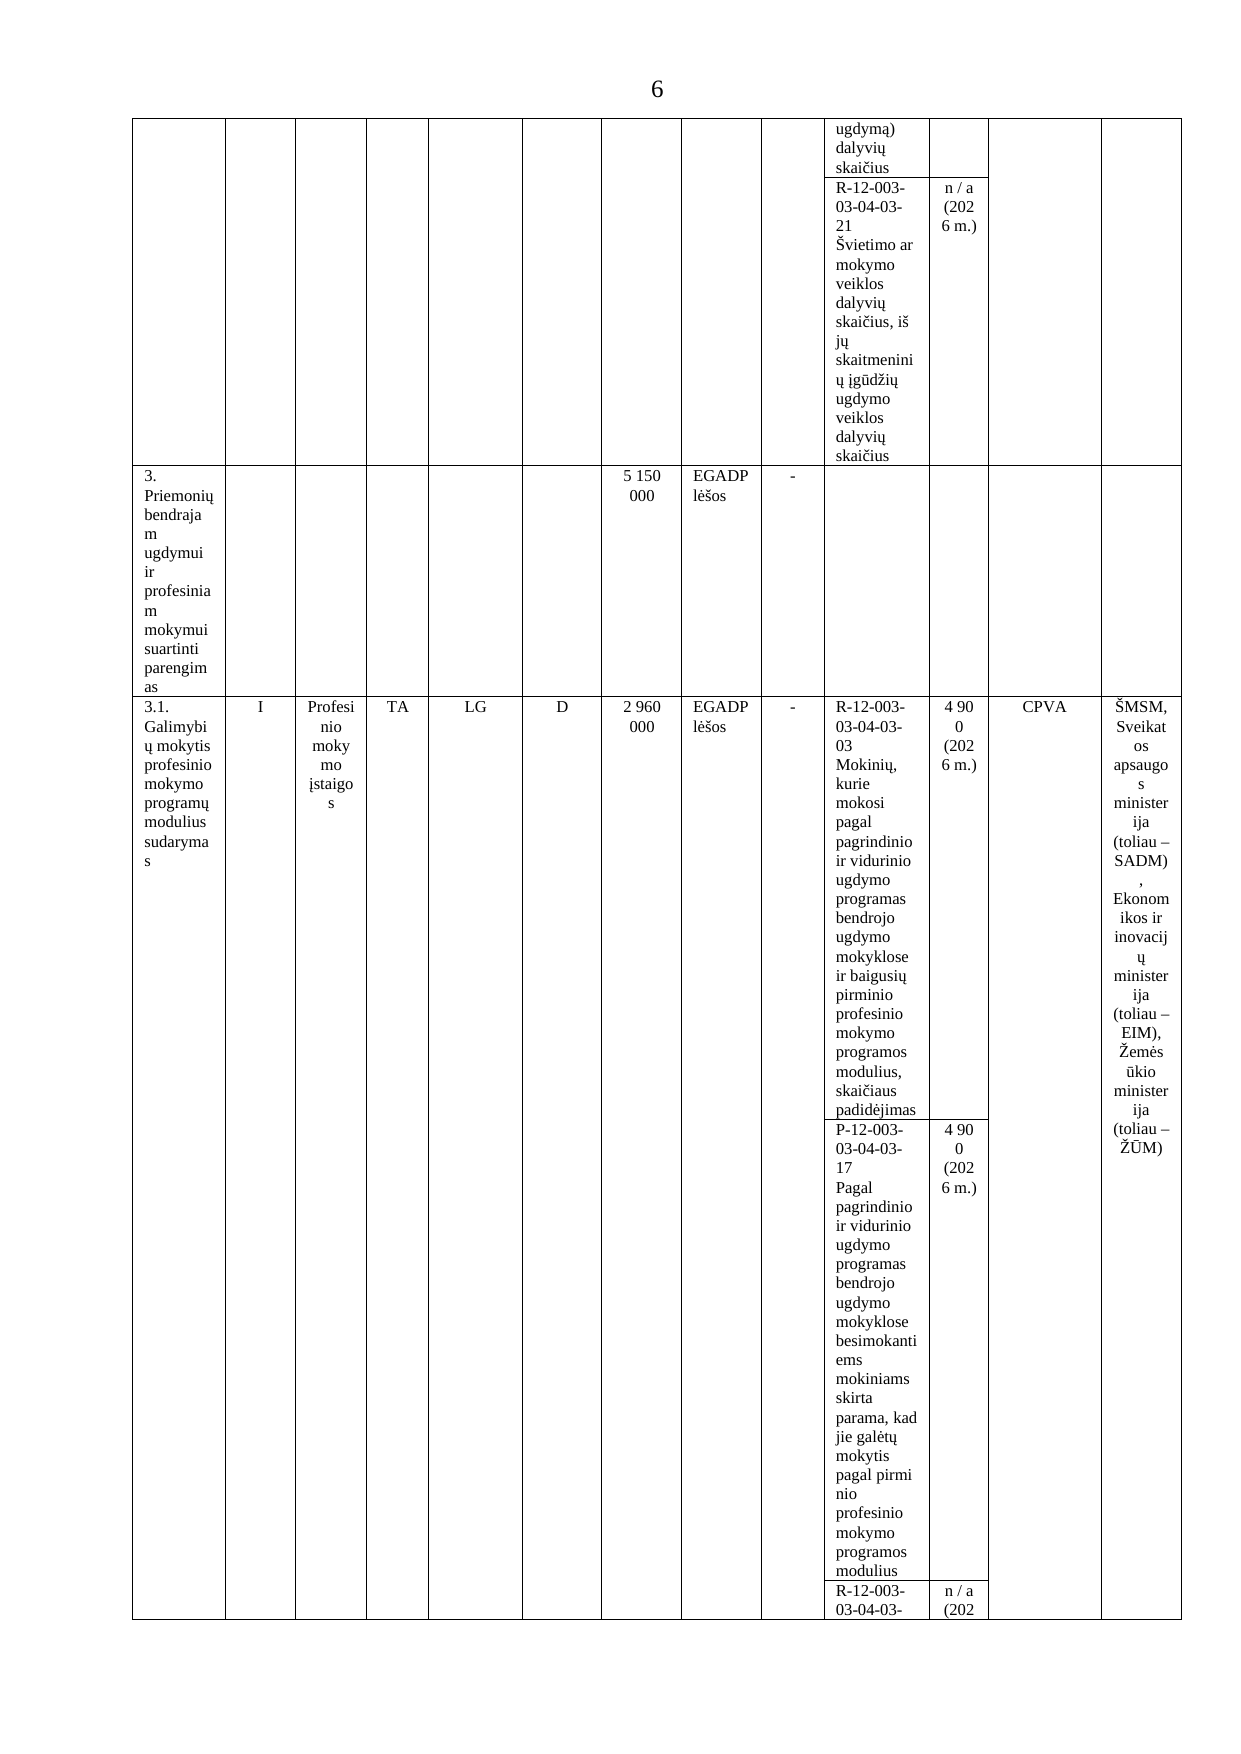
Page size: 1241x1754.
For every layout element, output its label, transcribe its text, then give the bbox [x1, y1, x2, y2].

table_cell [682, 119, 761, 465]
table_cell R-12-003-03-04-03- [825, 1581, 929, 1619]
table_cell [133, 119, 225, 465]
table_cell TA [367, 697, 428, 1619]
table_cell n / a (202 [930, 1581, 988, 1619]
table_cell [226, 466, 295, 696]
table_cell I [226, 697, 295, 1619]
table_cell EGADP lėšos [682, 466, 761, 696]
table_cell [523, 119, 601, 465]
table_cell ŠMSM, Sveikatos apsaugos ministerija (toliau – SADM), Ekonomikos ir inovacijų ministerija (toliau – EIM), Žemės ūkio ministerija (toliau – ŽŪM) [1102, 697, 1181, 1619]
table_cell [930, 466, 988, 696]
table_cell P-12-003-03-04-03-17 Pagal pagrindinio ir vidurinio ugdymo programas bendrojo ugdymo mokyklose besimokantiems mokiniams skirta parama, kad jie galėtų mokytis pagal pirminio profesinio mokymo programos modulius [825, 1120, 929, 1580]
table_cell R-12-003-03-04-03-03 Mokinių, kurie mokosi pagal pagrindinio ir vidurinio ugdymo programas bendrojo ugdymo mokyklose ir baigusių pirminio profesinio mokymo programos modulius, skaičiaus padidėjimas [825, 697, 929, 1119]
table_cell 4 900 (2026 m.) [930, 697, 988, 1119]
table_cell ugdymą) dalyvių skaičius [825, 119, 929, 177]
table_cell [429, 119, 522, 465]
table_cell R-12-003-03-04-03-21 Švietimo ar mokymo veiklos dalyvių skaičius, iš jų skaitmeninių įgūdžių ugdymo veiklos dalyvių skaičius [825, 178, 929, 465]
table_cell [296, 119, 366, 465]
table_cell 4 900 (2026 m.) [930, 1120, 988, 1580]
table_cell [989, 466, 1101, 696]
table_cell [1102, 466, 1181, 696]
table_cell [429, 466, 522, 696]
table_cell [1102, 119, 1181, 465]
table_cell 3.1. Galimybių mokytis profesinio mokymo programų modulius sudarymas [133, 697, 225, 1619]
table_cell - [762, 466, 824, 696]
table_cell EGADP lėšos [682, 697, 761, 1619]
table_cell [825, 466, 929, 696]
table_cell [523, 466, 601, 696]
table_cell D [523, 697, 601, 1619]
table_cell 5 150 000 [602, 466, 681, 696]
table_cell CPVA [989, 697, 1101, 1619]
table_cell [367, 119, 428, 465]
table_cell LG [429, 697, 522, 1619]
table_cell [296, 466, 366, 696]
table_cell n / a (2026 m.) [930, 178, 988, 465]
table_cell [226, 119, 295, 465]
table_cell [930, 119, 988, 177]
table_cell - [762, 119, 824, 465]
table_cell [367, 466, 428, 696]
table_cell 2 960 000 [602, 697, 681, 1619]
table_cell Profesinio mokymo įstaigos [296, 697, 366, 1619]
table_cell - [762, 697, 824, 1619]
table_cell [602, 119, 681, 465]
table_cell [989, 119, 1101, 465]
table_cell 3. Priemonių bendrajam ugdymui ir profesiniam mokymui suartinti parengimas [133, 466, 225, 696]
